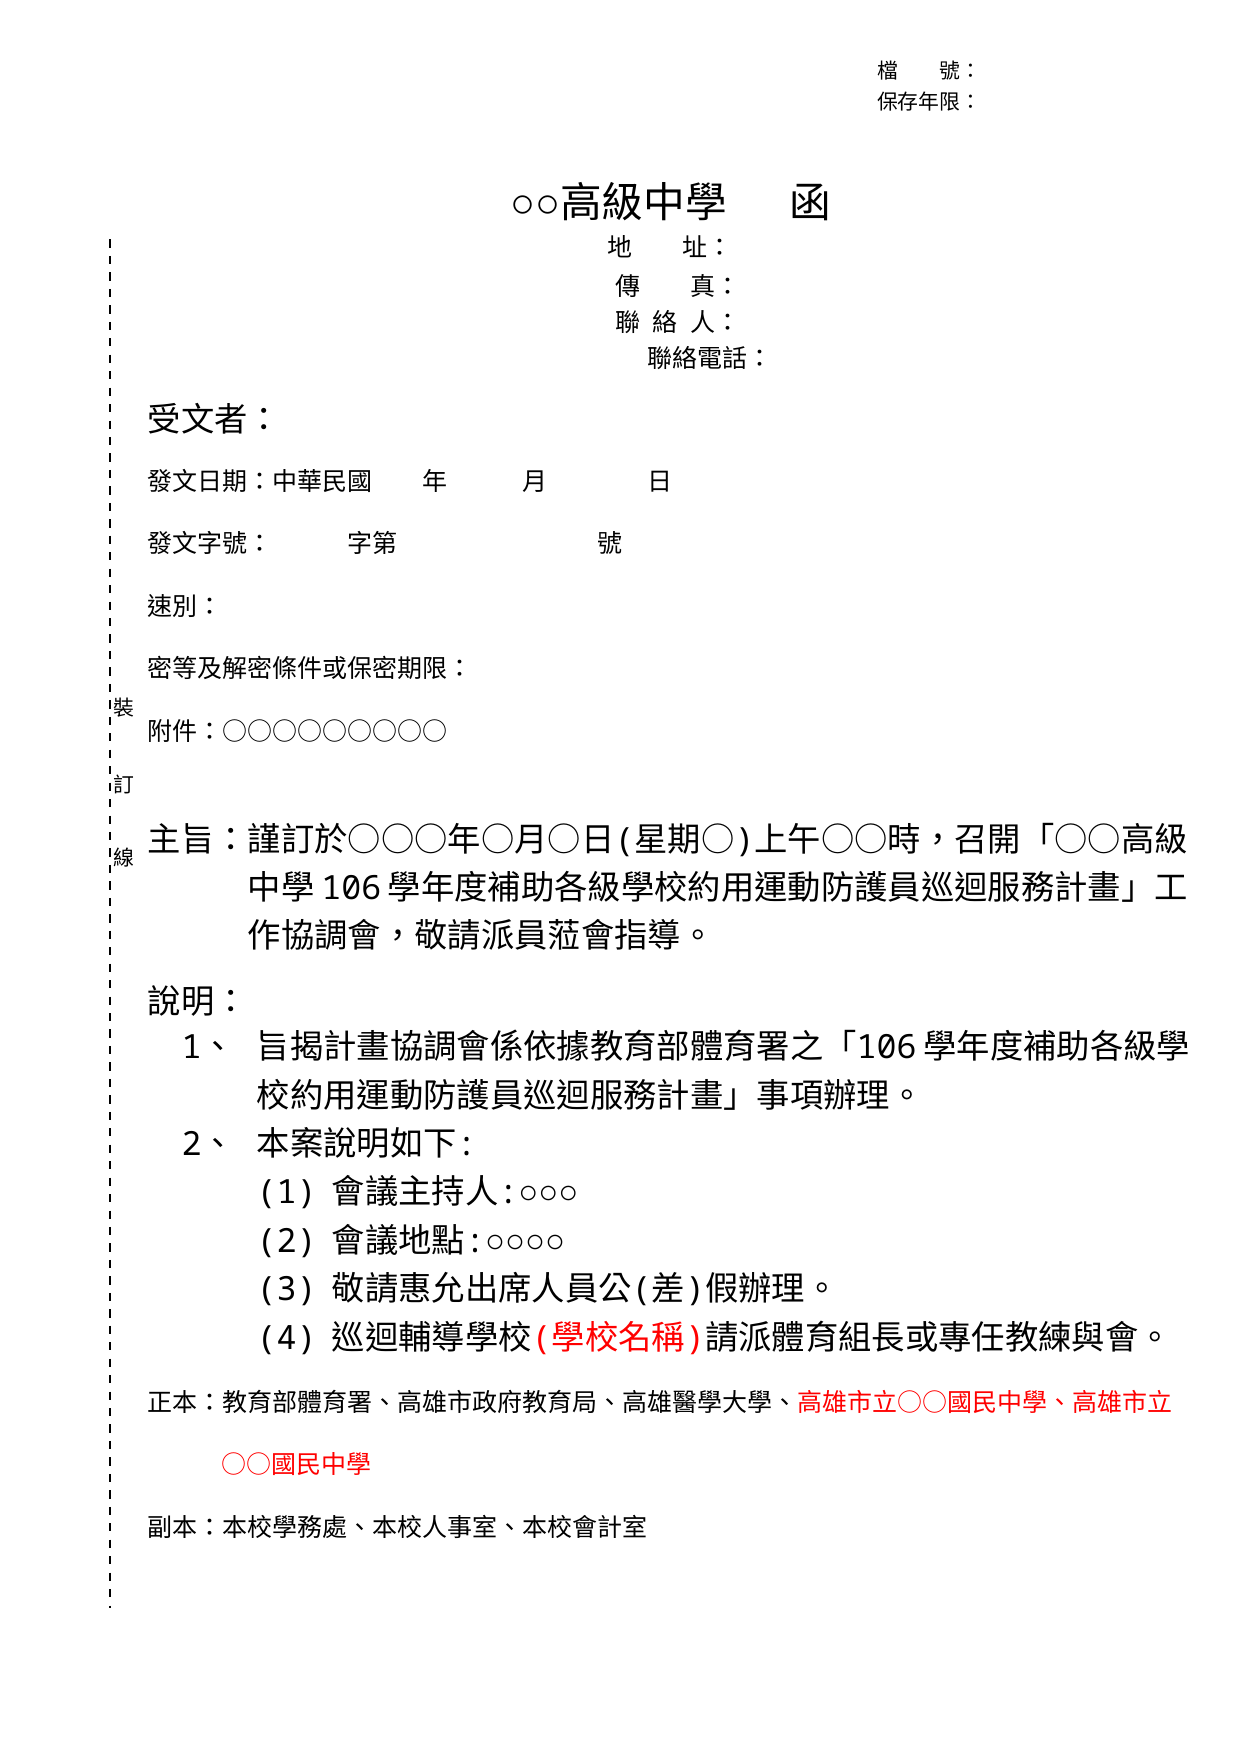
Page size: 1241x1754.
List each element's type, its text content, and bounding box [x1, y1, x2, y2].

text 地 址： [148, 221, 1193, 266]
text 發文字號： 字第 號 [148, 500, 1193, 562]
text 發文日期：中華民國 年 月 日 [148, 437, 1193, 500]
list 敬請惠允出席人員公(差)假辦理。 [256, 1262, 1193, 1310]
text 裝 訂 線 [108, 676, 139, 1246]
text 正本：教育部體育署、高雄市政府教育局、高雄醫學大學、高雄市立○○國民中學、高雄市立○○國民中學 [148, 1359, 1193, 1484]
text 速別： [148, 562, 1193, 625]
list 旨揭計畫協調會係依據教育部體育署之「106學年度補助各級學校約用運動防護員巡迴服務計畫」事項辦理。 [181, 1020, 1193, 1117]
text 聯 絡 人： [148, 302, 1193, 339]
list 巡迴輔導學校(學校名稱)請派體育組長或專任教練與會。 [256, 1310, 1193, 1359]
text [74, 661, 146, 1261]
text [862, 47, 1177, 156]
text 副本：本校學務處、本校人事室、本校會計室 [148, 1484, 1193, 1546]
text 受文者： [148, 375, 1193, 437]
text 主旨：謹訂於○○○年○月○日(星期○)上午○○時，召開「○○高級中學106學年度補助各級學校約用運動防護員巡迴服務計畫」工作協調會，敬請派員蒞會指導。 [148, 812, 1193, 957]
text 保存年限： [877, 85, 1162, 115]
text 說明： [148, 957, 1193, 1020]
text ○○高級中學 函 [148, 158, 1193, 221]
list 會議地點:○○○○ [256, 1213, 1193, 1262]
text 聯絡電話： [148, 339, 1193, 375]
text 檔 號： [877, 55, 1162, 85]
text 傳 真： [148, 266, 1193, 302]
text 附件：○○○○○○○○○ [148, 687, 1193, 750]
list 本案說明如下: [181, 1117, 1193, 1165]
list 會議主持人:○○○ [256, 1165, 1193, 1213]
text 密等及解密條件或保密期限： [148, 625, 1193, 687]
